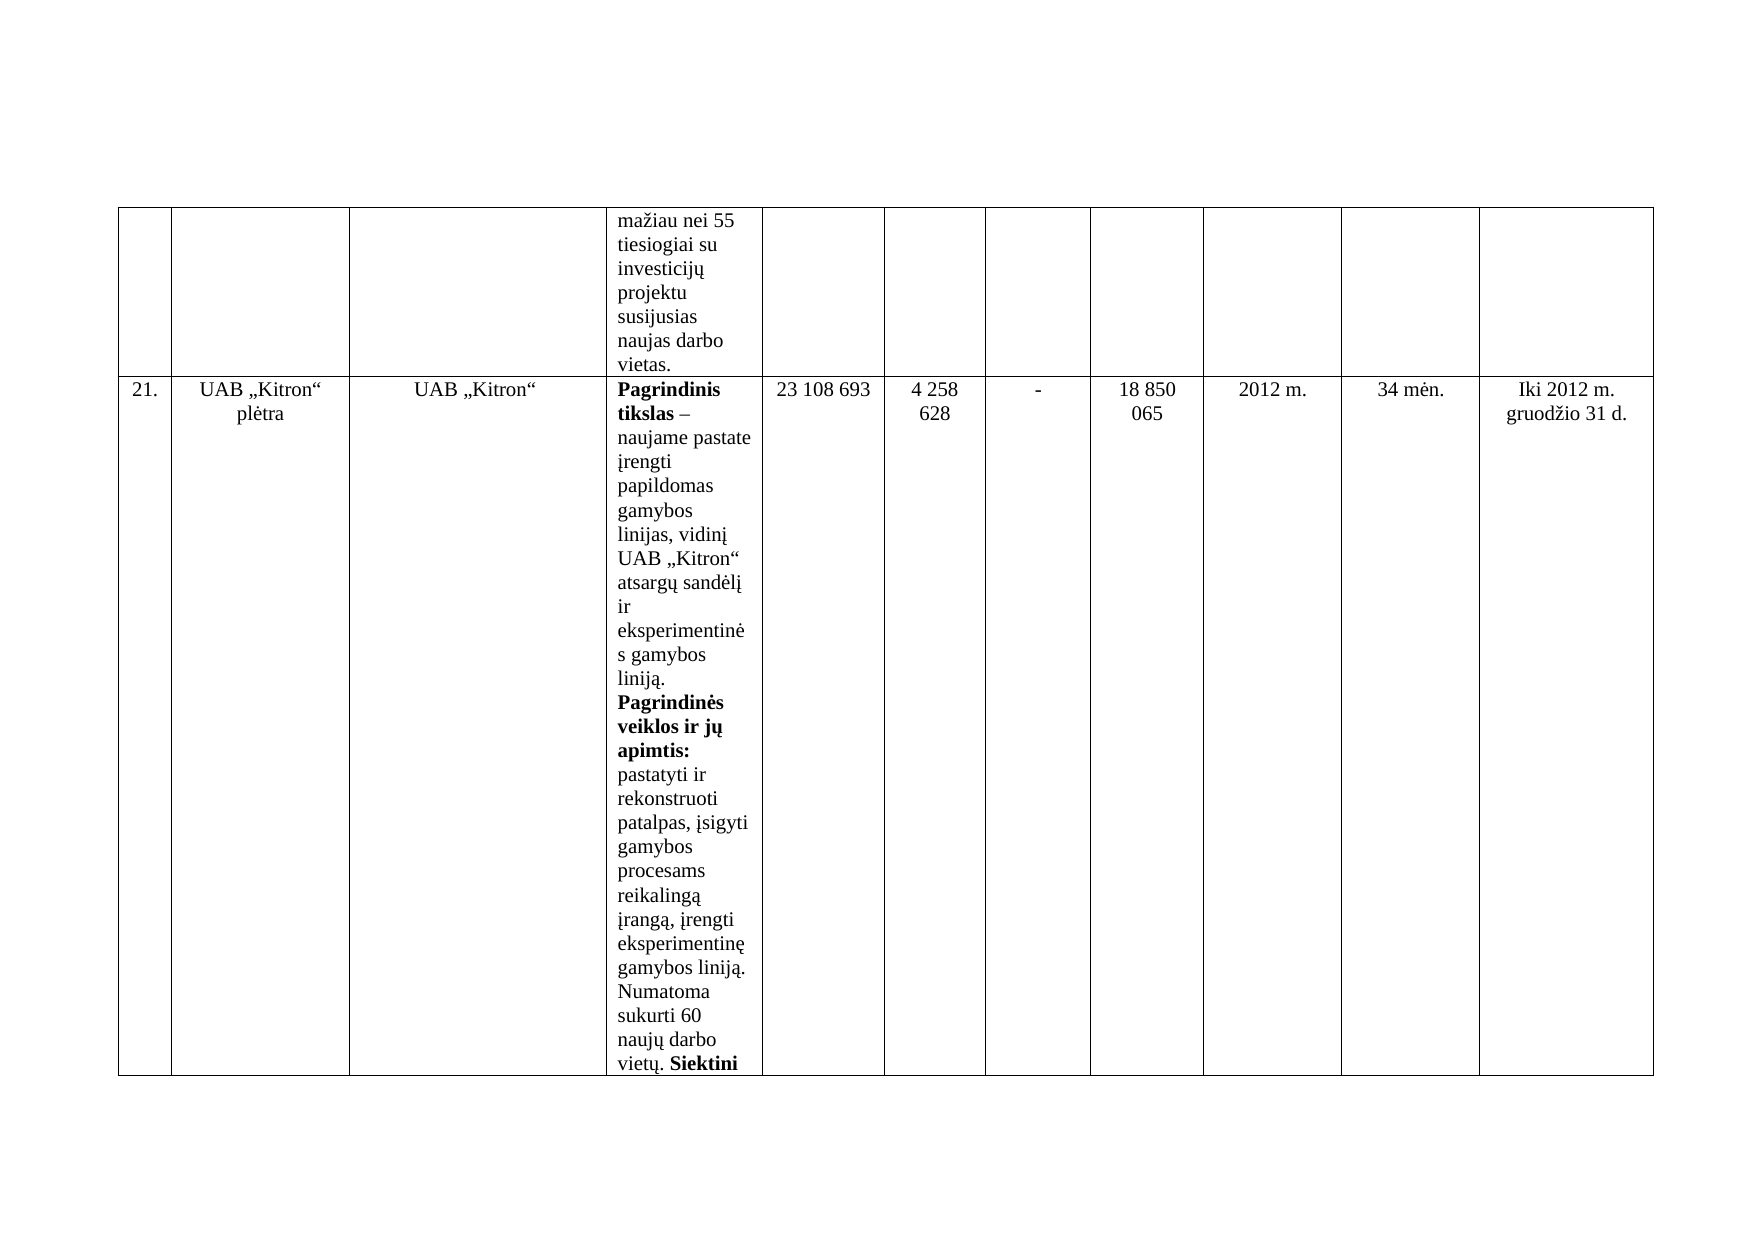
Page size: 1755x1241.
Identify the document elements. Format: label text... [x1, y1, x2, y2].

table_cell 2012 m. [1204, 377, 1341, 1075]
table_cell [1204, 208, 1341, 376]
table_cell UAB „Kitron“ [350, 377, 606, 1075]
table_cell [350, 208, 606, 376]
table_cell UAB „Kitron“ plėtra [172, 377, 349, 1075]
table_cell [763, 208, 884, 376]
table_cell 18 850 065 [1091, 377, 1203, 1075]
table_cell 4 258 628 [885, 377, 985, 1075]
table_cell mažiau nei 55 tiesiogiai su investicijų projektu susijusias naujas darbo vietas. [607, 208, 762, 376]
table_cell [119, 208, 171, 376]
table_cell - [986, 377, 1090, 1075]
table_cell Iki 2012 m. gruodžio 31 d. [1480, 377, 1653, 1075]
table_cell 23 108 693 [763, 377, 884, 1075]
table_cell Pagrindinis tikslas – naujame pastate įrengti papildomas gamybos linijas, vidinį UAB „Kitron“ atsargų sandėlį ir eksperimentinės gamybos liniją. Pagrindinės veiklos ir jų apimtis: pastatyti ir rekonstruoti patalpas, įsigyti gamybos procesams reikalingą įrangą, įrengti eksperimentinę gamybos liniją. Numatoma sukurti 60 naujų darbo vietų. Siektini [607, 377, 762, 1075]
table_cell 21. [119, 377, 171, 1075]
table_cell [1091, 208, 1203, 376]
table_cell [172, 208, 349, 376]
table_cell 34 mėn. [1342, 377, 1479, 1075]
table_cell - [986, 208, 1090, 376]
table_cell [1480, 208, 1653, 376]
table_cell [885, 208, 985, 376]
table_cell [1342, 208, 1479, 376]
